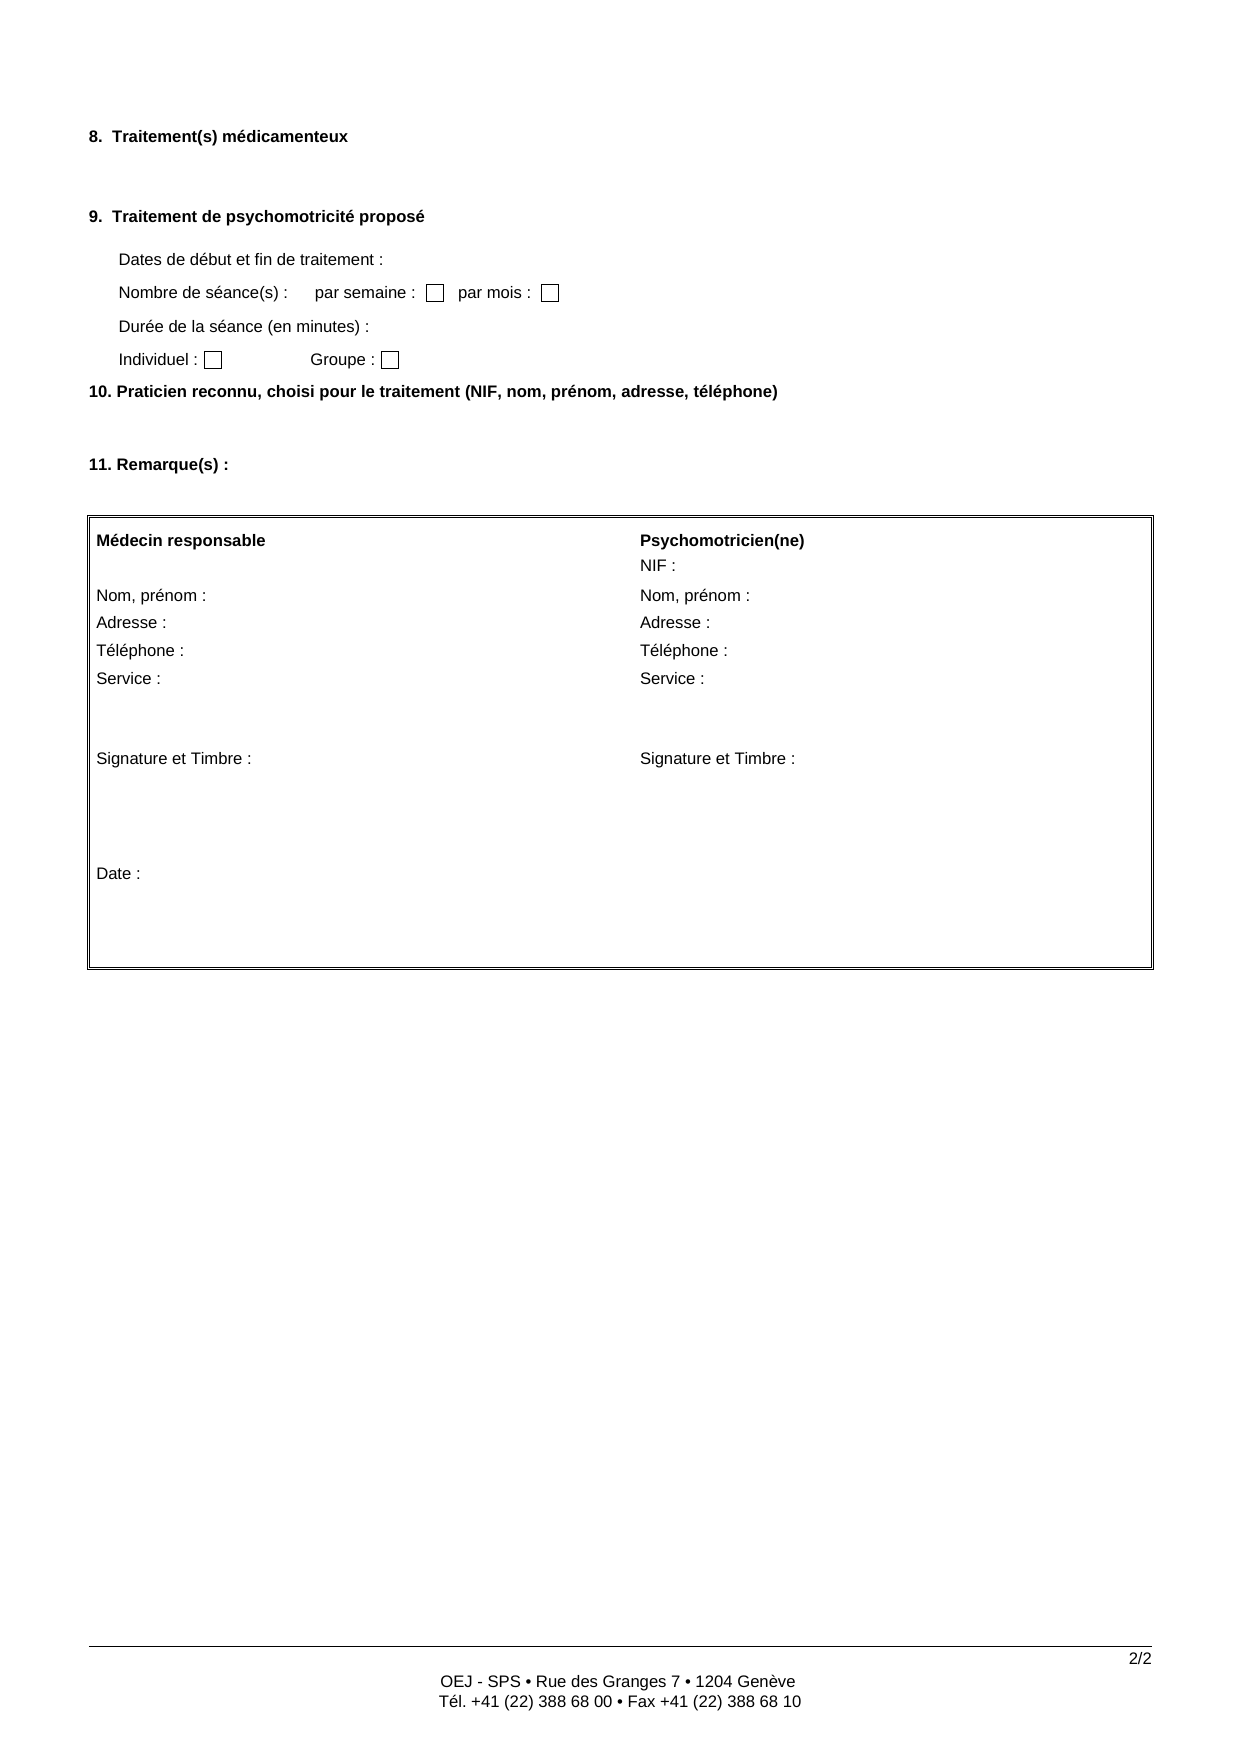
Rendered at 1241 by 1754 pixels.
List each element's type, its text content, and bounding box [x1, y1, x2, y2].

table_header Médecin responsable [90, 518, 632, 550]
table_cell Nom, prénom : [633, 581, 820, 609]
table_cell [281, 609, 632, 637]
table_cell [281, 692, 632, 824]
table_cell Adresse : [633, 609, 820, 637]
text Durée de la séance (en minutes) : [89, 315, 1152, 337]
table_cell Adresse : [90, 609, 281, 637]
table_cell Service : [90, 665, 281, 692]
table_cell NIF : [633, 550, 820, 581]
table_cell Téléphone : [633, 637, 820, 664]
text 8. Traitement(s) médicamenteux [89, 127, 1152, 146]
table_cell [820, 550, 1151, 581]
table_cell [281, 665, 632, 692]
text Individuel : Groupe : [89, 350, 1152, 369]
table_cell [820, 637, 1151, 664]
text 9. Traitement de psychomotricité proposé [89, 207, 1152, 226]
table_cell Téléphone : [90, 637, 281, 664]
table_cell [281, 581, 632, 609]
table_header Psychomotricien(ne) [633, 518, 1151, 550]
text 10. Praticien reconnu, choisi pour le traitement (NIF, nom, prénom, adresse, téléphone) [89, 382, 1152, 401]
text Dates de début et fin de traitement : [89, 248, 1152, 271]
table_cell [281, 550, 632, 581]
table_cell Service : [633, 665, 820, 692]
table_cell Signature et Timbre : [90, 692, 281, 824]
table_cell [820, 692, 1151, 824]
table_cell [820, 665, 1151, 692]
text Nombre de séance(s) : par semaine : par mois : [89, 283, 1152, 302]
table_cell [820, 609, 1151, 637]
table_cell Signature et Timbre : [633, 692, 820, 824]
text 11. Remarque(s) : [89, 454, 1152, 474]
table_cell Date : [90, 824, 1151, 967]
table_cell [281, 637, 632, 664]
table_cell [90, 550, 281, 581]
table_cell Nom, prénom : [90, 581, 281, 609]
table_cell [820, 581, 1151, 609]
